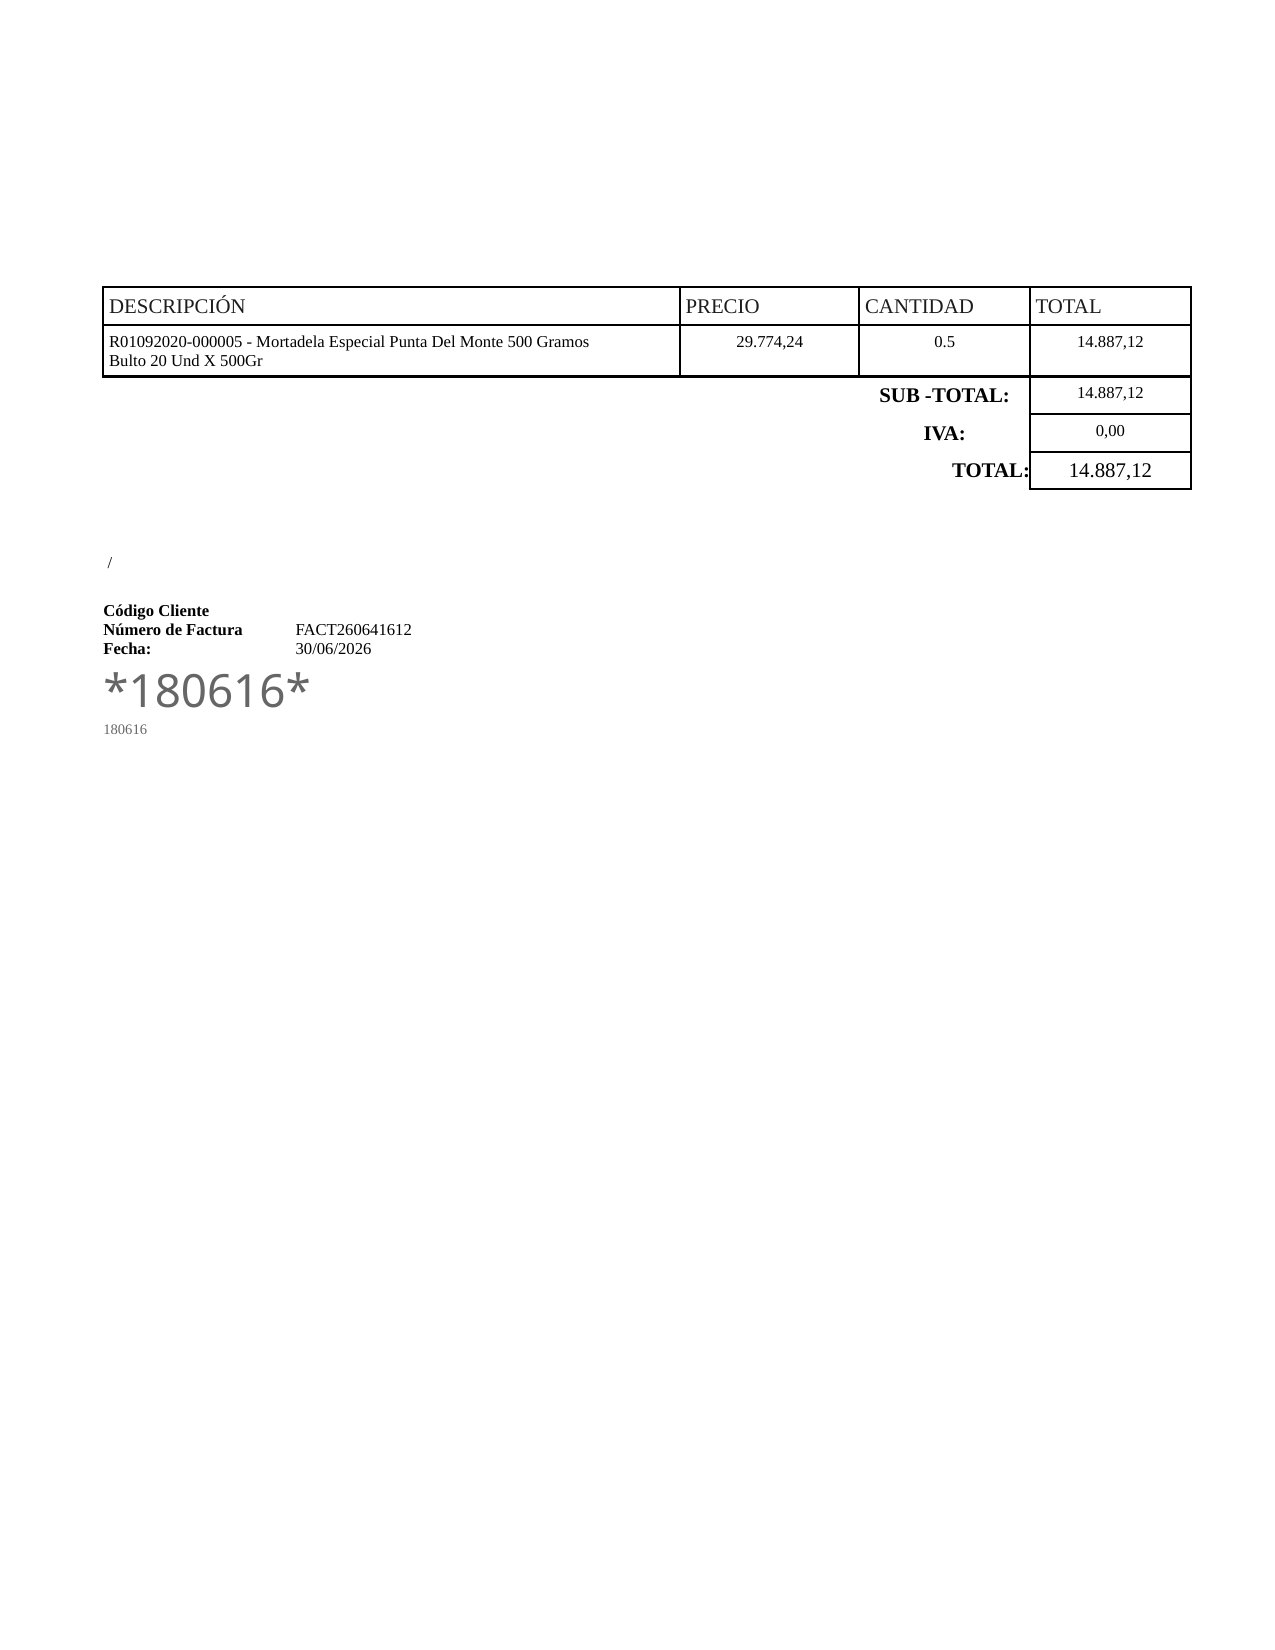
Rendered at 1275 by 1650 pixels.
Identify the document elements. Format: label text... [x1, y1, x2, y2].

table_header PRECIO [681, 288, 858, 323]
table_cell IVA: [859, 413, 1029, 451]
table_cell [103, 378, 859, 488]
table_header [295, 601, 517, 620]
table_cell 0.5 [860, 326, 1029, 375]
table_header DESCRIPCIÓN [104, 288, 679, 323]
table_cell 14.887,12 [1031, 453, 1190, 488]
table_header TOTAL [1031, 288, 1190, 323]
table_header Código Cliente [103, 601, 295, 620]
text 180616 [103, 721, 1137, 737]
table_cell FACT260641612 [295, 620, 517, 639]
text *180616* [103, 658, 1137, 721]
table_header CANTIDAD [860, 288, 1029, 323]
table_header [103, 490, 858, 514]
table_cell Fecha: [103, 639, 295, 658]
table_cell 29.774,24 [681, 326, 858, 375]
table_cell / [103, 553, 858, 572]
table_cell 30/06/2026 [295, 639, 517, 658]
table_cell [103, 534, 858, 553]
table_cell [103, 514, 858, 533]
table_cell TOTAL: [859, 451, 1029, 488]
table_cell SUB -TOTAL: [859, 378, 1029, 413]
table_cell 14.887,12 [1031, 326, 1190, 375]
table_cell 14.887,12 [1031, 378, 1190, 413]
table_cell Número de Factura [103, 620, 295, 639]
table_cell R01092020-000005 - Mortadela Especial Punta Del Monte 500 Gramos Bulto 20 Und X 500Gr [104, 326, 679, 375]
table_cell 0,00 [1031, 415, 1190, 451]
